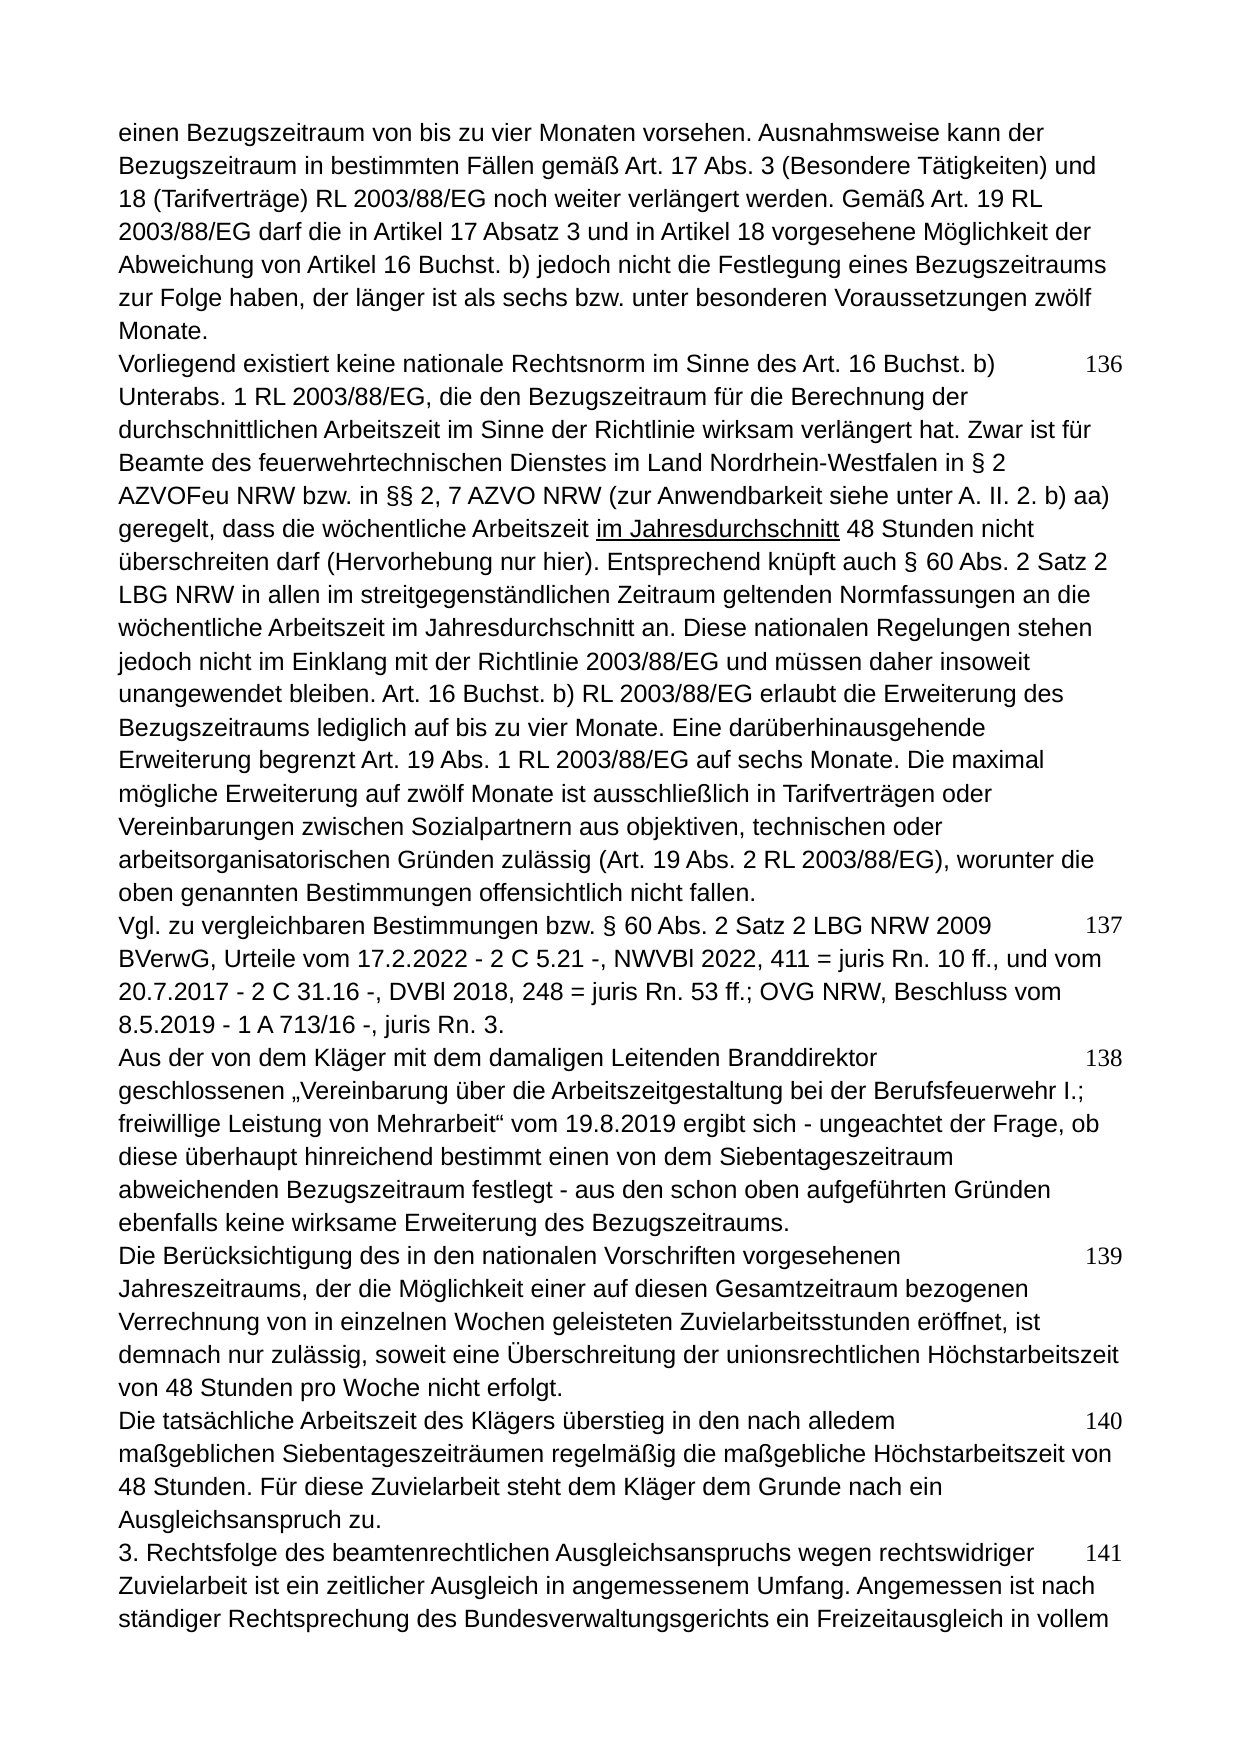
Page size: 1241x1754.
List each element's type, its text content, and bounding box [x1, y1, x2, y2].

text Die tatsächliche Arbeitszeit des Klägers überstieg in den nach alledem maßgeblichen Siebentageszeiträumen regelmäßig die maßgebliche Höchstarbeitszeit von 48 Stunden. Für diese Zuvielarbeit steht dem Kläger dem Grunde nach ein Ausgleichsanspruch zu. [118, 1406, 1122, 1534]
text Vgl. zu vergleichbaren Bestimmungen bzw. § 60 Abs. 2 Satz 2 LBG NRW 2009 BVerwG, Urteile vom 17.2.2022 - 2 C 5.21 -, NWVBl 2022, 411 = juris Rn. 10 ff., und vom 20.7.2017 - 2 C 31.16 -, DVBl 2018, 248 = juris Rn. 53 ff.; OVG NRW, Beschluss vom 8.5.2019 - 1 A 713/16 -, juris Rn. 3. [118, 911, 1122, 1038]
text Die Berücksichtigung des in den nationalen Vorschriften vorgesehenen Jahreszeitraums, der die Möglichkeit einer auf diesen Gesamtzeitraum bezogenen Verrechnung von in einzelnen Wochen geleisteten Zuvielarbeitsstunden eröffnet, ist demnach nur zulässig, soweit eine Überschreitung der unionsrechtlichen Höchstarbeitszeit von 48 Stunden pro Woche nicht erfolgt. [118, 1241, 1122, 1402]
text 137 [1039, 911, 1122, 939]
text 139 [1039, 1241, 1122, 1269]
text einen Bezugszeitraum von bis zu vier Monaten vorsehen. Ausnahmsweise kann der Bezugszeitraum in bestimmten Fällen gemäß Art. 17 Abs. 3 (Besondere Tätigkeiten) und 18 (Tarifverträge) RL 2003/88/EG noch weiter verlängert werden. Gemäß Art. 19 RL 2003/88/EG darf die in Artikel 17 Absatz 3 und in Artikel 18 vorgesehene Möglichkeit der Abweichung von Artikel 16 Buchst. b) jedoch nicht die Festlegung eines Bezugszeitraums zur Folge haben, der länger ist als sechs bzw. unter besonderen Voraussetzungen zwölf Monate. [118, 118, 1122, 345]
text Aus der von dem Kläger mit dem damaligen Leitenden Branddirektor geschlossenen „Vereinbarung über die Arbeitszeitgestaltung bei der Berufsfeuerwehr I.; freiwillige Leistung von Mehrarbeit“ vom 19.8.2019 ergibt sich - ungeachtet der Frage, ob diese überhaupt hinreichend bestimmt einen von dem Siebentageszeitraum abweichenden Bezugszeitraum festlegt - aus den schon oben aufgeführten Gründen ebenfalls keine wirksame Erweiterung des Bezugszeitraums. [118, 1043, 1122, 1237]
text 141 [1039, 1538, 1122, 1567]
text 3. Rechtsfolge des beamtenrechtlichen Ausgleichsanspruchs wegen rechtswidriger Zuvielarbeit ist ein zeitlicher Ausgleich in angemessenem Umfang. Angemessen ist nach ständiger Rechtsprechung des Bundesverwaltungsgerichts ein Freizeitausgleich in vollem [118, 1538, 1122, 1633]
text Vorliegend existiert keine nationale Rechtsnorm im Sinne des Art. 16 Buchst. b) Unterabs. 1 RL 2003/88/EG, die den Bezugszeitraum für die Berechnung der durchschnittlichen Arbeitszeit im Sinne der Richtlinie wirksam verlängert hat. Zwar ist für Beamte des feuerwehrtechnischen Dienstes im Land Nordrhein-Westfalen in § 2 AZVOFeu NRW bzw. in §§ 2, 7 AZVO NRW (zur Anwendbarkeit siehe unter A. II. 2. b) aa) geregelt, dass die wöchentliche Arbeitszeit im Jahresdurchschnitt 48 Stunden nicht überschreiten darf (Hervorhebung nur hier). Entsprechend knüpft auch § 60 Abs. 2 Satz 2 LBG NRW in allen im streitgegenständlichen Zeitraum geltenden Normfassungen an die wöchentliche Arbeitszeit im Jahresdurchschnitt an. Diese nationalen Regelungen stehen jedoch nicht im Einklang mit der Richtlinie 2003/88/EG und müssen daher insoweit unangewendet bleiben. Art. 16 Buchst. b) RL 2003/88/EG erlaubt die Erweiterung des Bezugszeitraums lediglich auf bis zu vier Monate. Eine darüberhinausgehende Erweiterung begrenzt Art. 19 Abs. 1 RL 2003/88/EG auf sechs Monate. Die maximal mögliche Erweiterung auf zwölf Monate ist ausschließlich in Tarifverträgen oder Vereinbarungen zwischen Sozialpartnern aus objektiven, technischen oder arbeitsorganisatorischen Gründen zulässig (Art. 19 Abs. 2 RL 2003/88/EG), worunter die oben genannten Bestimmungen offensichtlich nicht fallen. [118, 349, 1122, 906]
text 138 [1039, 1043, 1122, 1071]
text 136 [1039, 349, 1122, 378]
text 140 [1039, 1406, 1122, 1435]
